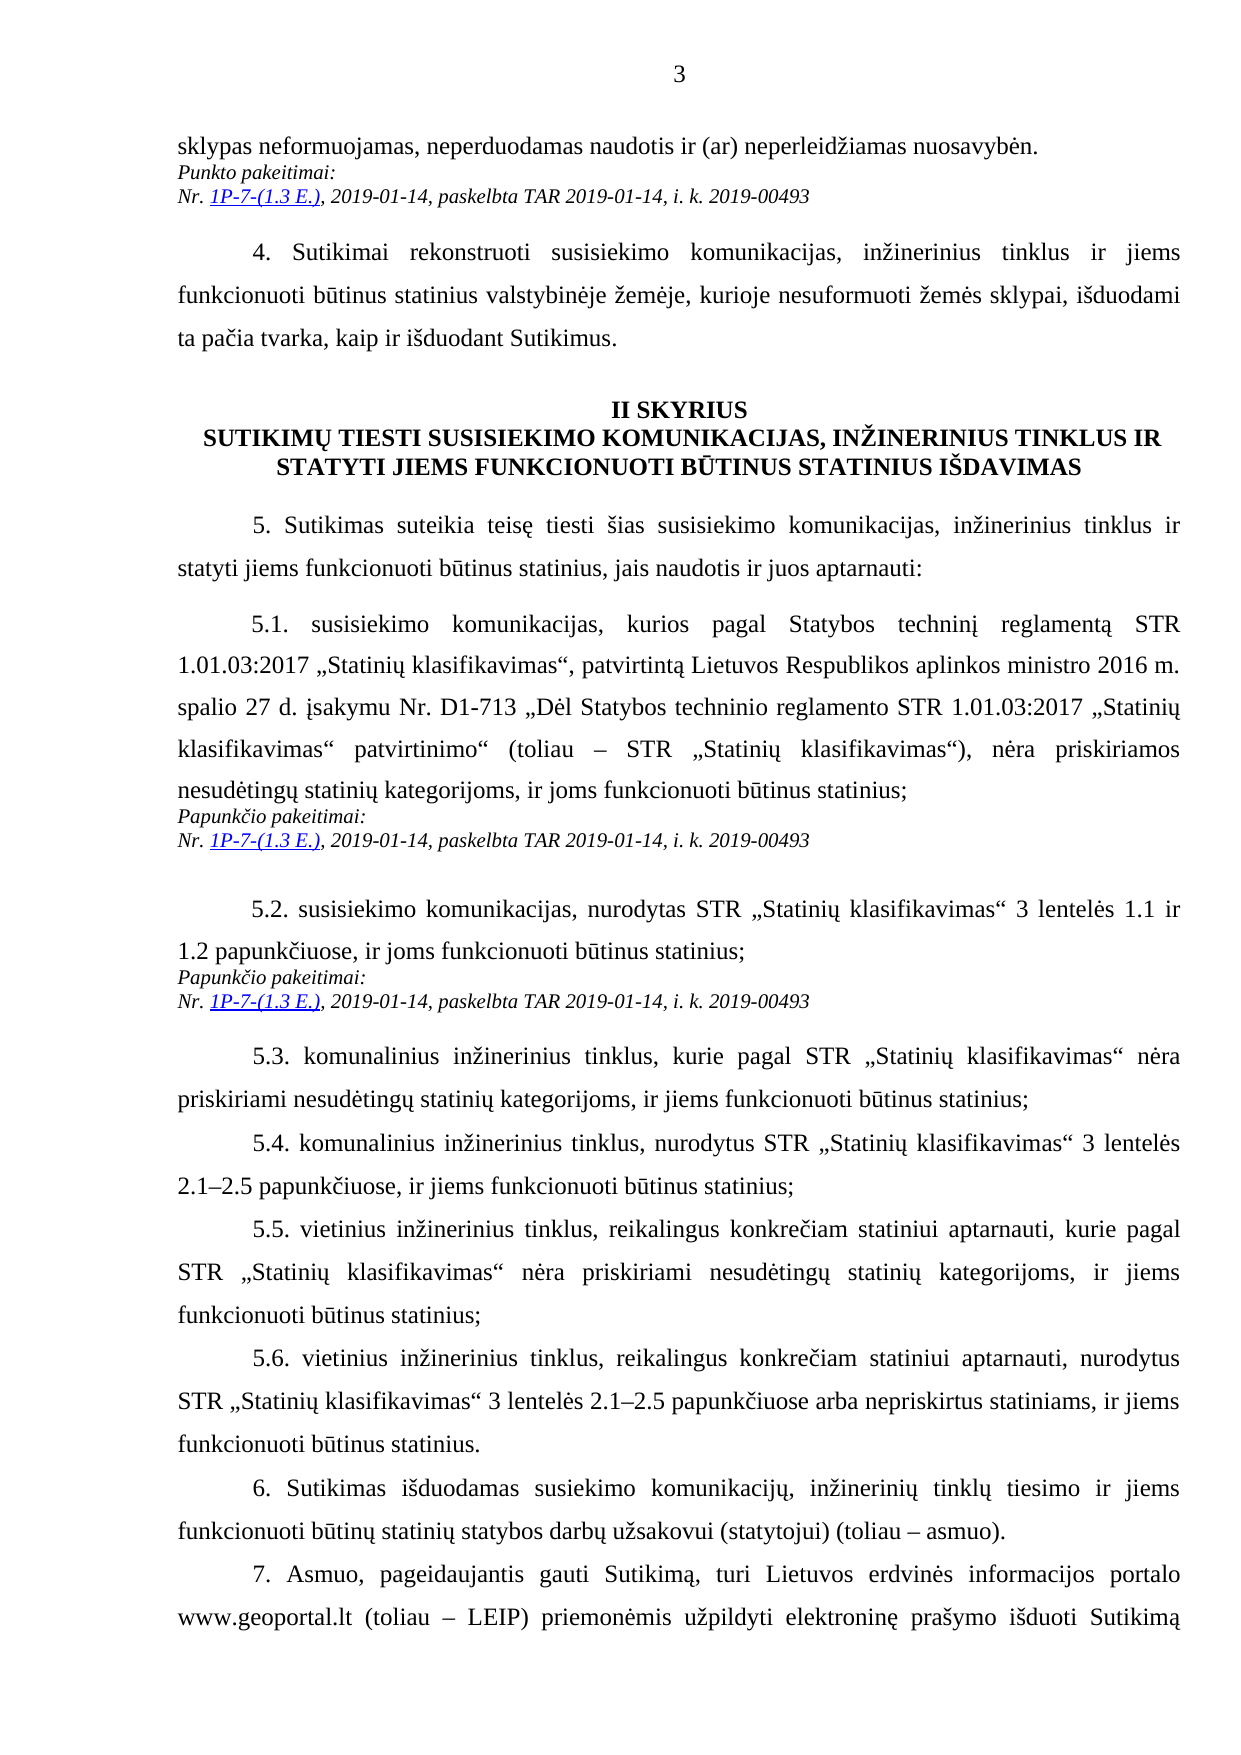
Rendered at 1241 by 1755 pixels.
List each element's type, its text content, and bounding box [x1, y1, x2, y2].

text SUTIKIMŲ TIESTI SUSISIEKIMO KOMUNIKACIJAS, INŽINERINIUS TINKLUS IR STATYTI JIEMS FUNKCIONUOTI BŪTINUS STATINIUS IŠDAVIMAS [177, 423, 1181, 481]
text 5.3. komunalinius inžinerinius tinklus, kurie pagal STR „Statinių klasifikavimas“ nėra priskiriami nesudėtingų statinių kategorijoms, ir jiems funkcionuoti būtinus statinius; [177, 1041, 1181, 1113]
text Papunkčio pakeitimai: [177, 964, 1181, 989]
text Nr. 1P-7-(1.3 E.), 2019-01-14, paskelbta TAR 2019-01-14, i. k. 2019-00493 [177, 989, 1181, 1013]
text Nr. 1P-7-(1.3 E.), 2019-01-14, paskelbta TAR 2019-01-14, i. k. 2019-00493 [177, 184, 1181, 208]
text II SKYRIUS [177, 395, 1181, 423]
text 5.6. vietinius inžinerinius tinklus, reikalingus konkrečiam statiniui aptarnauti, nurodytus STR „Statinių klasifikavimas“ 3 lentelės 2.1–2.5 papunkčiuose arba nepriskirtus statiniams, ir jiems funkcionuoti būtinus statinius. [177, 1343, 1181, 1458]
text 5.2. susisiekimo komunikacijas, nurodytas STR „Statinių klasifikavimas“ 3 lentelės 1.1 ir 1.2 papunkčiuose, ir joms funkcionuoti būtinus statinius; [177, 881, 1181, 964]
text 5.5. vietinius inžinerinius tinklus, reikalingus konkrečiam statiniui aptarnauti, kurie pagal STR „Statinių klasifikavimas“ nėra priskiriami nesudėtingų statinių kategorijoms, ir jiems funkcionuoti būtinus statinius; [177, 1214, 1181, 1329]
text sklypas neformuojamas, neperduodamas naudotis ir (ar) neperleidžiamas nuosavybėn. [177, 118, 1181, 160]
text 5. Sutikimas suteikia teisę tiesti šias susisiekimo komunikacijas, inžinerinius tinklus ir statyti jiems funkcionuoti būtinus statinius, jais naudotis ir juos aptarnauti: [177, 510, 1181, 582]
text 5.4. komunalinius inžinerinius tinklus, nurodytus STR „Statinių klasifikavimas“ 3 lentelės 2.1–2.5 papunkčiuose, ir jiems funkcionuoti būtinus statinius; [177, 1128, 1181, 1199]
text 4. Sutikimai rekonstruoti susisiekimo komunikacijas, inžinerinius tinklus ir jiems funkcionuoti būtinus statinius valstybinėje žemėje, kurioje nesuformuoti žemės sklypai, išduodami ta pačia tvarka, kaip ir išduodant Sutikimus. [177, 237, 1181, 352]
text 6. Sutikimas išduodamas susiekimo komunikacijų, inžinerinių tinklų tiesimo ir jiems funkcionuoti būtinų statinių statybos darbų užsakovui (statytojui) (toliau – asmuo). [177, 1473, 1181, 1544]
text Papunkčio pakeitimai: [177, 804, 1181, 828]
text Punkto pakeitimai: [177, 160, 1181, 184]
text Nr. 1P-7-(1.3 E.), 2019-01-14, paskelbta TAR 2019-01-14, i. k. 2019-00493 [177, 828, 1181, 852]
text 7. Asmuo, pageidaujantis gauti Sutikimą, turi Lietuvos erdvinės informacijos portalo www.geoportal.lt (toliau – LEIP) priemonėmis užpildyti elektroninę prašymo išduoti Sutikimą [177, 1559, 1181, 1631]
text 5.1. susisiekimo komunikacijas, kurios pagal Statybos techninį reglamentą STR 1.01.03:2017 „Statinių klasifikavimas“, patvirtintą Lietuvos Respublikos aplinkos ministro 2016 m. spalio 27 d. įsakymu Nr. D1-713 „Dėl Statybos techninio reglamento STR 1.01.03:2017 „Statinių klasifikavimas“ patvirtinimo“ (toliau – STR „Statinių klasifikavimas“), nėra priskiriamos nesudėtingų statinių kategorijoms, ir joms funkcionuoti būtinus statinius; [177, 596, 1181, 804]
